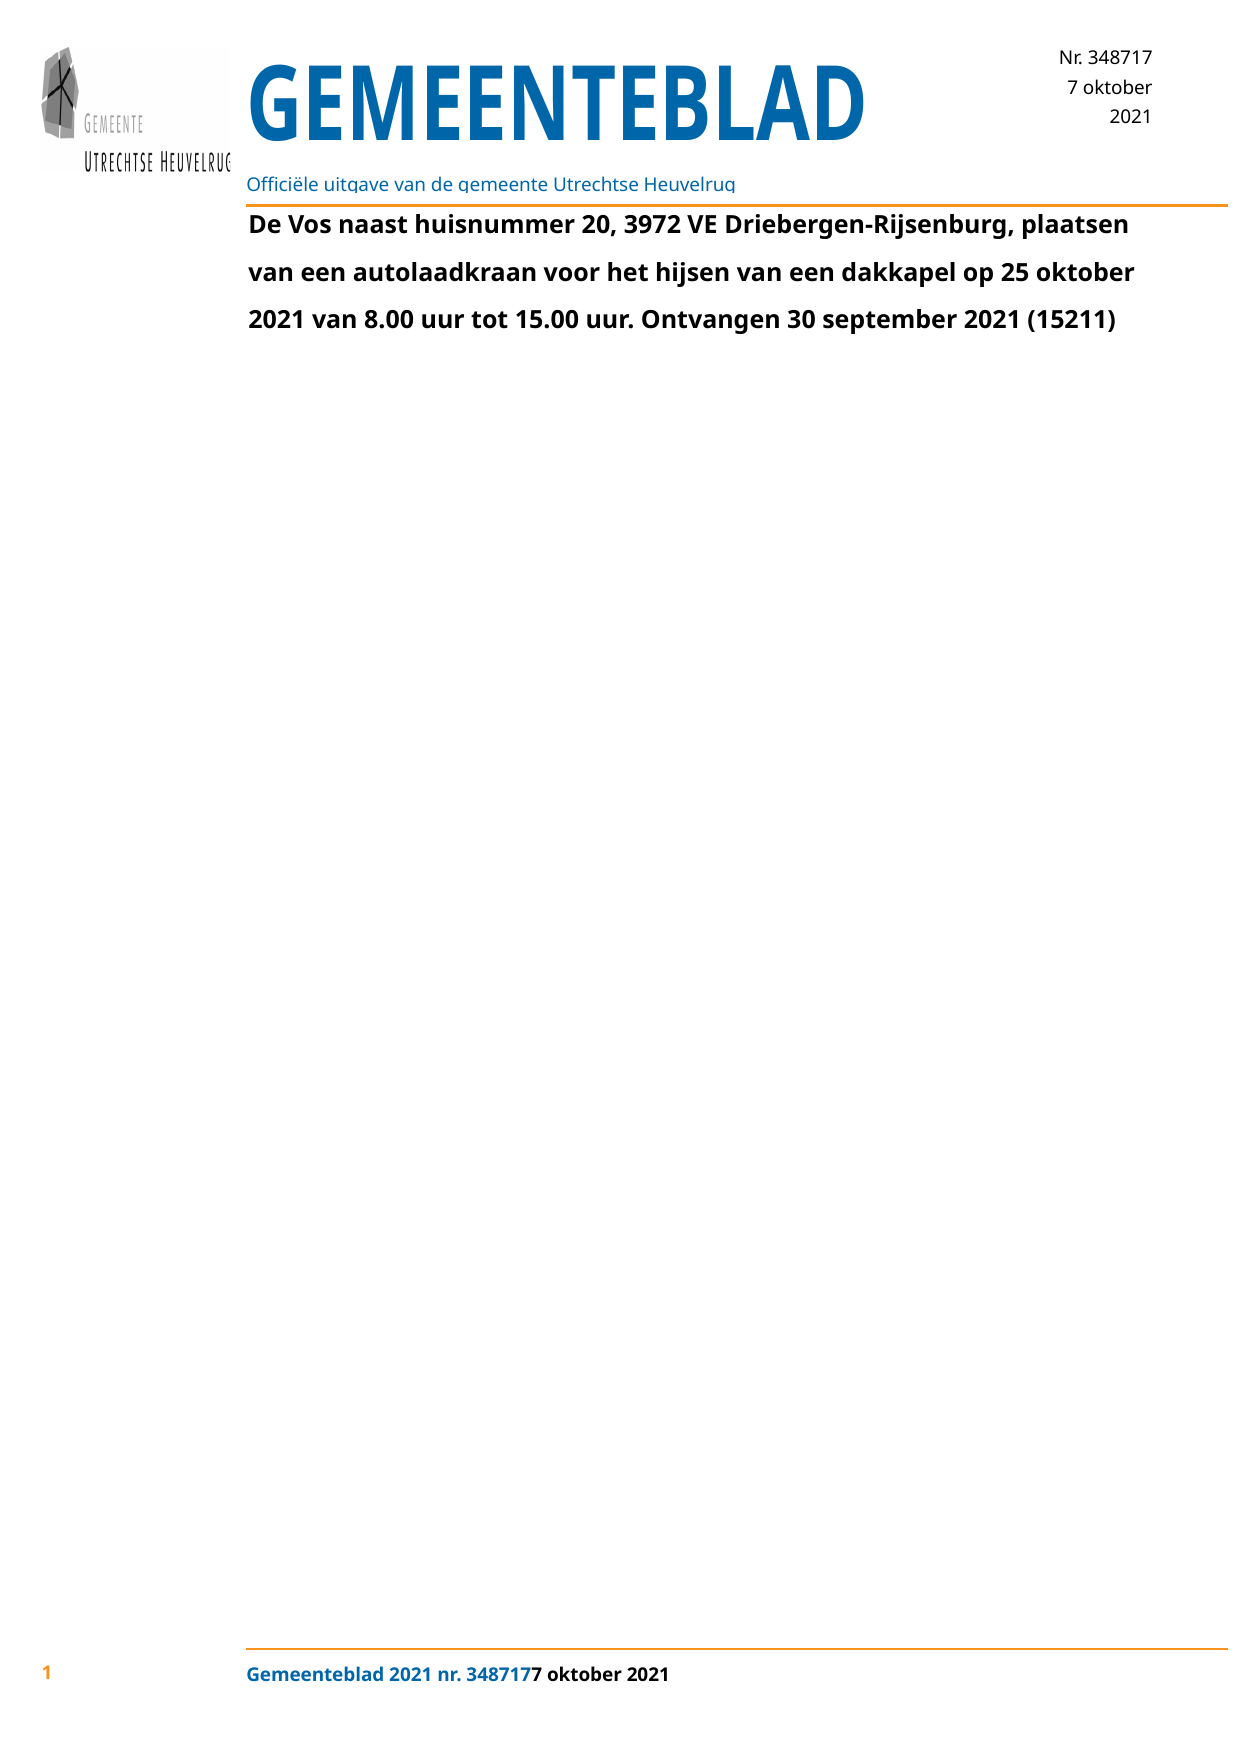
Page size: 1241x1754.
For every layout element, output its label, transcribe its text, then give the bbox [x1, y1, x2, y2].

text De Vos naast huisnummer 20, 3972 VE Driebergen-Rijsenburg, plaatsen van een autolaadkraan voor het hijsen van een dakkapel op 25 oktober 2021 van 8.00 uur tot 15.00 uur. Ontvangen 30 september 2021 (15211) [248, 207, 1152, 336]
picture [41, 47, 231, 172]
